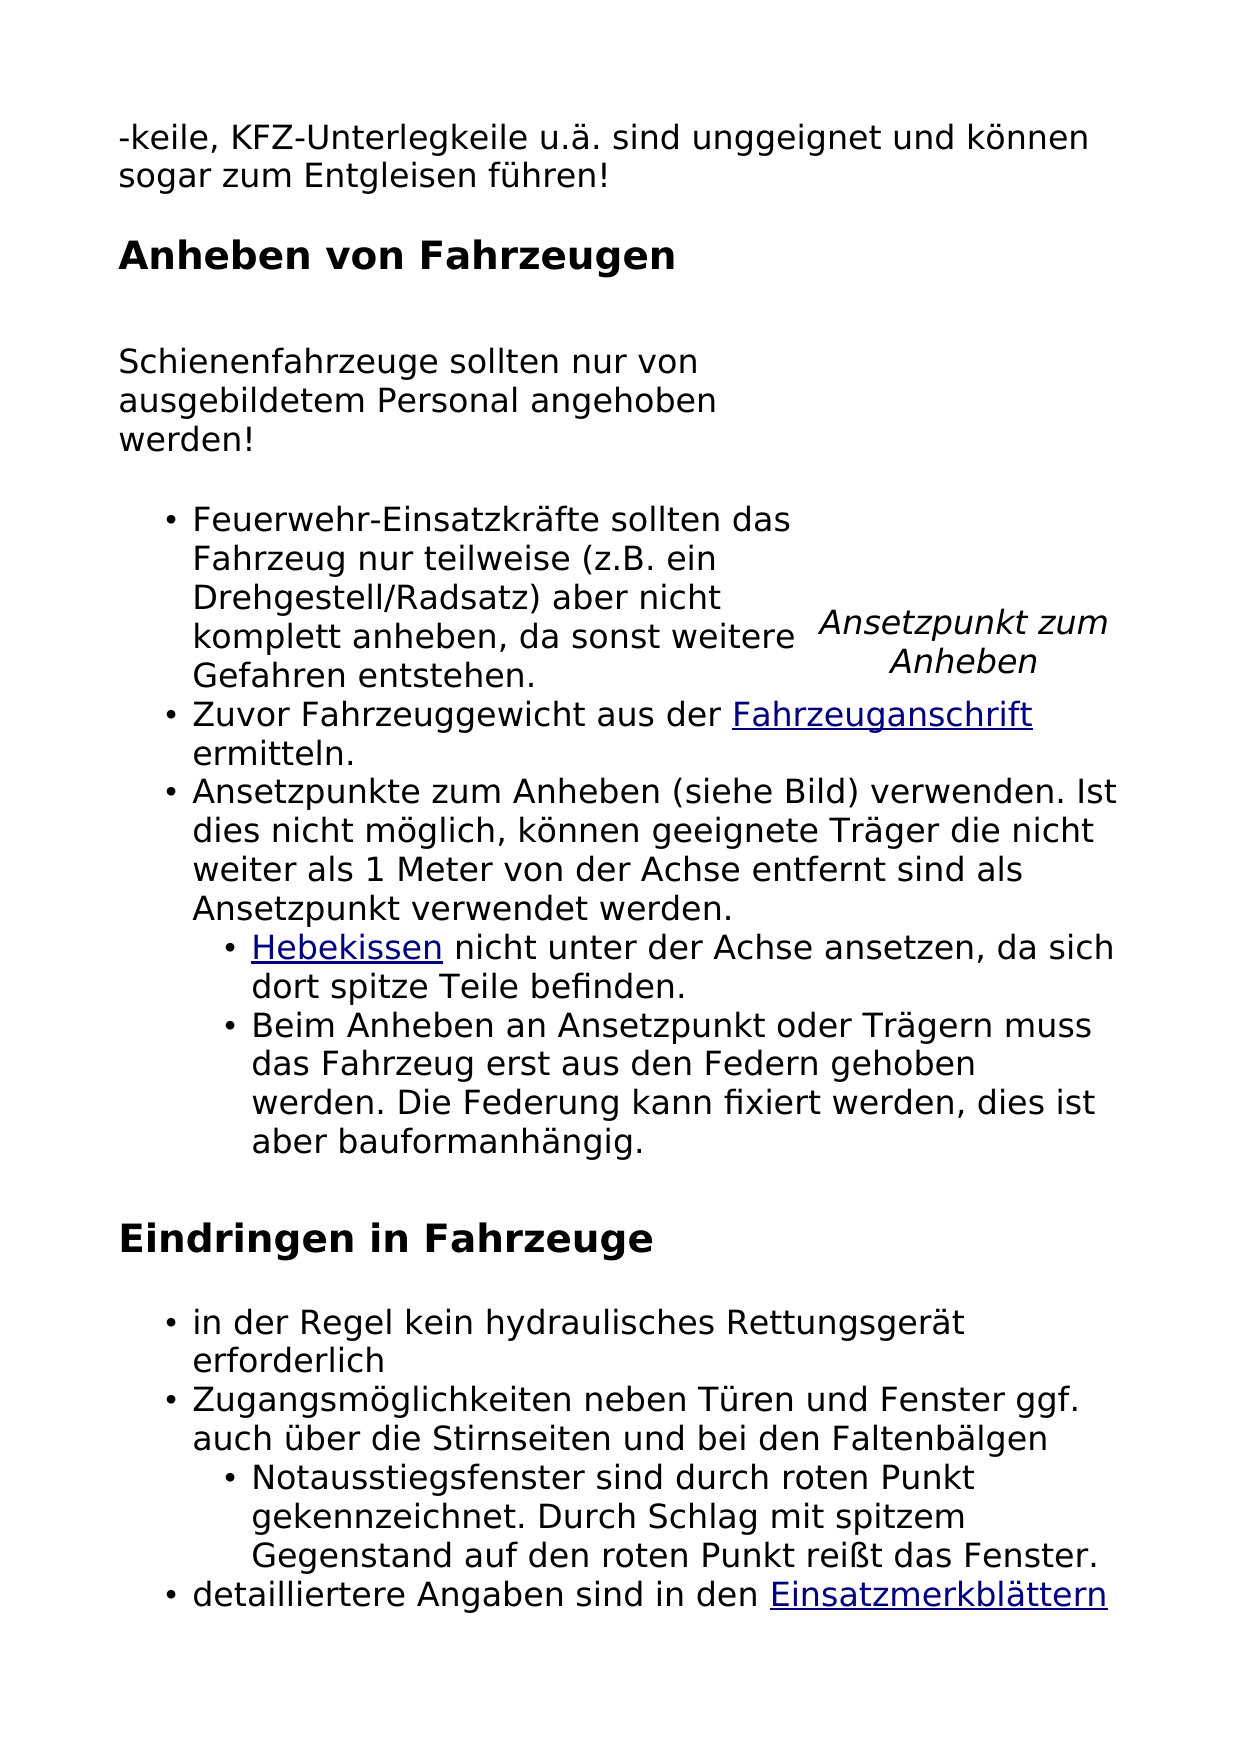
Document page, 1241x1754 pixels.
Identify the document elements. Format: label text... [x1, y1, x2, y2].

text Schienenfahrzeuge sollten nur von ausgebildetem Personal angehoben werden! [118, 342, 809, 459]
subtitle Anheben von Fahrzeugen [118, 233, 1122, 278]
list Beim Anheben an Ansetzpunkt oder Trägern muss das Fahrzeug erst aus den Federn gehoben werden. Die Federung kann fixiert werden, dies ist aber bauformanhängig. [236, 1006, 1122, 1161]
list detailliertere Angaben sind in den Einsatzmerkblättern [177, 1575, 1122, 1614]
list Feuerwehr-Einsatzkräfte sollten das Fahrzeug nur teilweise (z.B. ein Drehgestell/Radsatz) aber nicht komplett anheben, da sonst weitere Gefahren entstehen. [177, 501, 1122, 695]
list Zugangsmöglichkeiten neben Türen und Fenster ggf. auch über die Stirnseiten und bei den Faltenbälgen [177, 1381, 1122, 1458]
list Notausstiegsfenster sind durch roten Punkt gekennzeichnet. Durch Schlag mit spitzem Gegenstand auf den roten Punkt reißt das Fenster. [236, 1458, 1122, 1575]
list Hebekissen nicht unter der Achse ansetzen, da sich dort spitze Teile befinden. [236, 928, 1122, 1006]
subtitle Eindringen in Fahrzeuge [118, 1216, 1122, 1261]
text Ansetzpunkt zum Anheben [809, 303, 1122, 681]
text -keile, KFZ-Unterlegkeile u.ä. sind unggeignet und können sogar zum Entgleisen führen! [118, 118, 1122, 196]
list Ansetzpunkte zum Anheben (siehe Bild) verwenden. Ist dies nicht möglich, können geeignete Träger die nicht weiter als 1 Meter von der Achse entfernt sind als Ansetzpunkt verwendet werden. [177, 773, 1122, 928]
list Zuvor Fahrzeuggewicht aus der Fahrzeuganschrift ermitteln. [177, 695, 1122, 773]
list in der Regel kein hydraulisches Rettungsgerät erforderlich [177, 1303, 1122, 1381]
